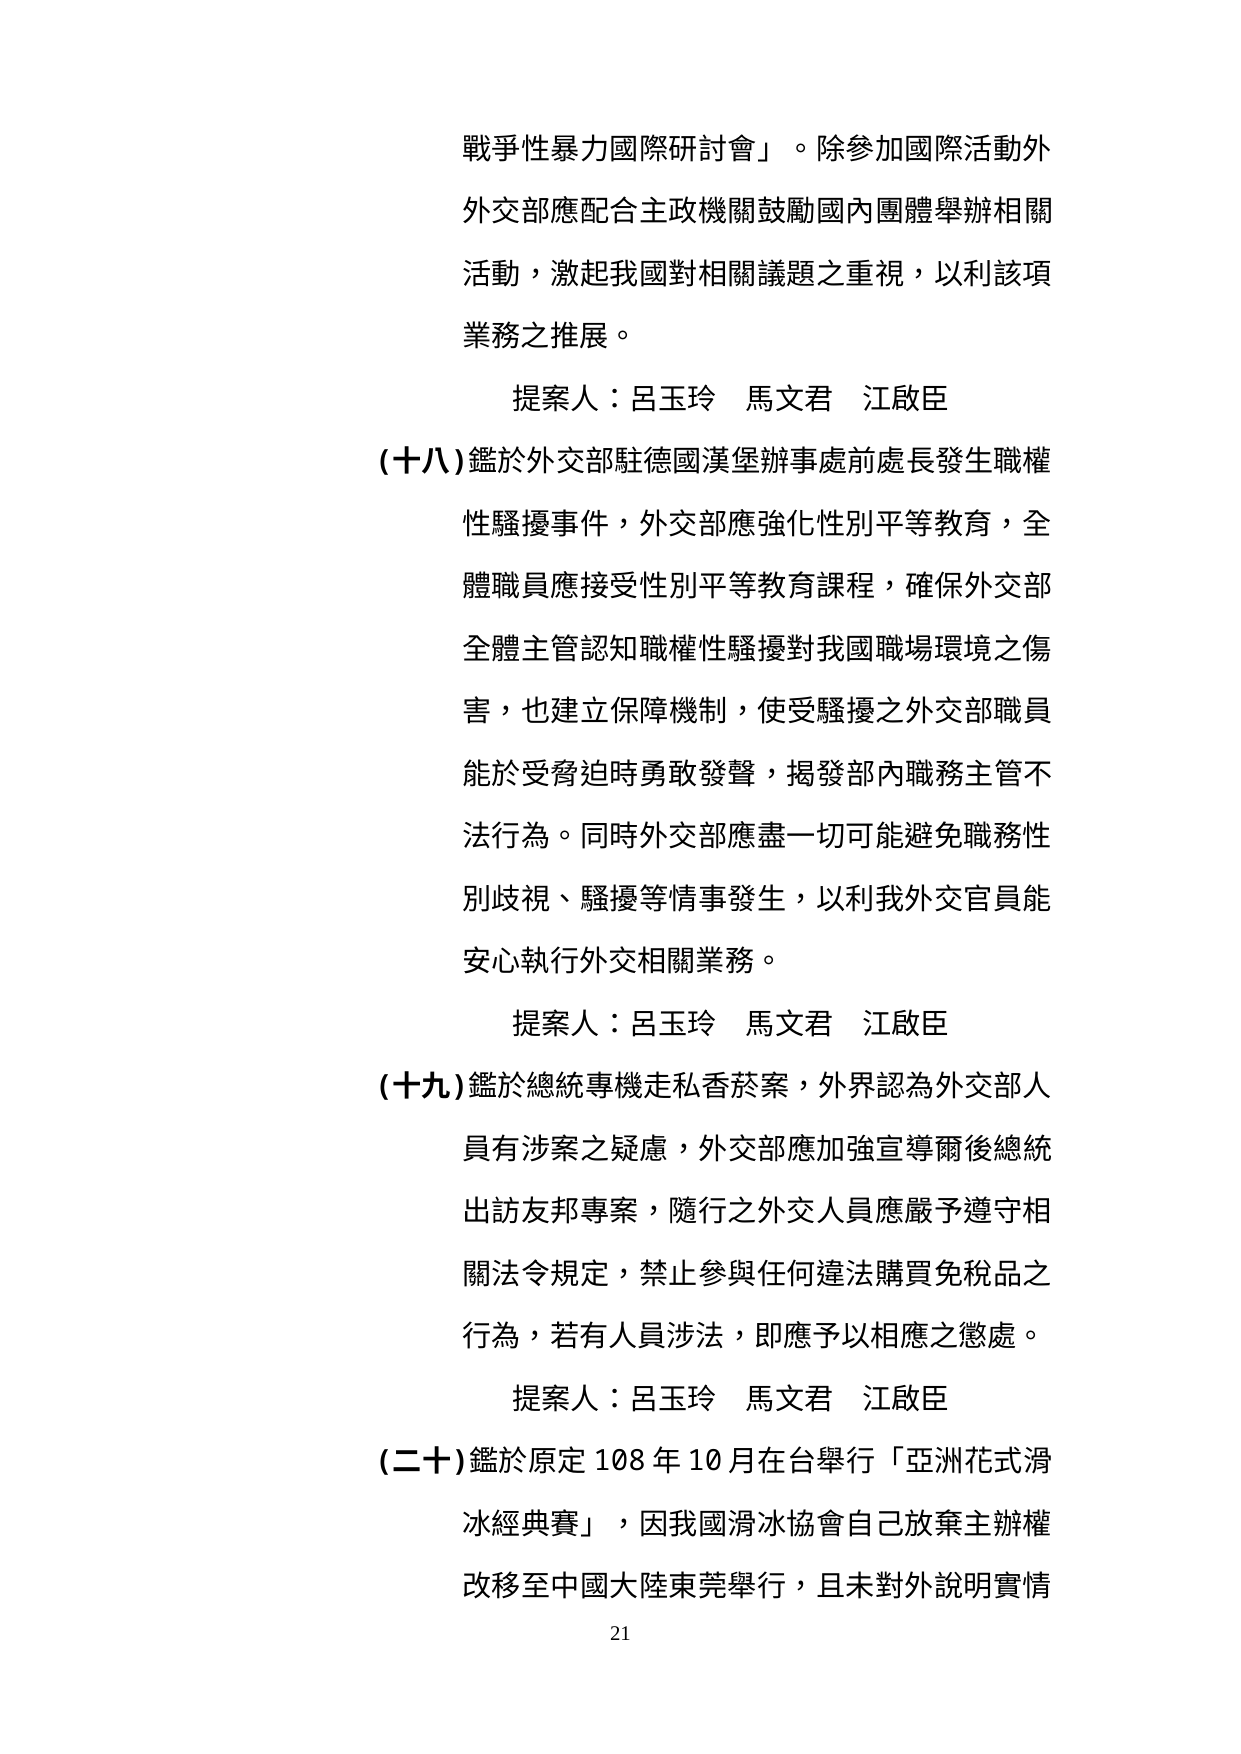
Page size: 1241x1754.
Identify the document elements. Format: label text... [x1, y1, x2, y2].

text 提案人：呂玉玲 馬文君 江啟臣 [512, 980, 1053, 1042]
text 提案人：呂玉玲 馬文君 江啟臣 [512, 1355, 1053, 1417]
text (十七)外交部辦理109年「協助向日本索償各項債權及臺籍慰安婦受害人補償費」工作計畫，編列共計60萬1千元。經查107年、108年外交部該項預算多用於補助國內團體參加國際慰安婦活動。107年3月赴韓出席「第 15屆日軍慰安婦問題亞洲團結會議」、8月赴香港與上海出席｢第20屆要求日本清償過去戰爭責任之國際連帶會議｣籌備會議、11月赴日本東京參加「『慰安婦之聲：記憶與重建』慰安婦史料申遺國際研討會」、12月赴韓國參加「『慰安婦之聲』申請聯合國教科文組織世界記憶遺產名錄後續記者會」。本(108)年則陸續補助該會2月赴菲律賓參加「第20屆要求日本清償過去戰爭責任之國際連帶會議籌備會議」、7月赴韓國參加「第三屆國際青少年大會－二戰日軍慰安婦問題之女性人權與和平種籽」及8月赴韓國參加「緬甸羅興亞議題與反戰爭性暴力國際研討會」。除參加國際活動外，外交部應配合主政機關鼓勵國內團體舉辦相關活動，激起我國對相關議題之重視，以利該項業務之推展。 [375, 105, 1053, 355]
text (十八)鑑於外交部駐德國漢堡辦事處前處長發生職權性騷擾事件，外交部應強化性別平等教育，全體職員應接受性別平等教育課程，確保外交部全體主管認知職權性騷擾對我國職場環境之傷害，也建立保障機制，使受騷擾之外交部職員能於受脅迫時勇敢發聲，揭發部內職務主管不法行為。同時外交部應盡一切可能避免職務性別歧視、騷擾等情事發生，以利我外交官員能安心執行外交相關業務。 [375, 417, 1053, 980]
text 提案人：呂玉玲 馬文君 江啟臣 [512, 355, 1053, 417]
text (二十)鑑於原定108年10月在台舉行「亞洲花式滑冰經典賽」，因我國滑冰協會自己放棄主辦權，改移至中國大陸東莞舉行，且未對外說明實情，致外交部誤稱「係因中國大陸蠻橫打壓」，並發表聲明稱：「對國際滑冰總會因政治因素取消台灣主辦權表達高度遺憾，並對中國再次介入國際NGO組織、不當施壓取消台灣主辦國際賽事的蠻橫行徑予以強烈譴責。」總統府、行政院及執政黨三位一體皆疾呼假新聞、假訊息對台灣社會傷害之嚴重性，外交部亦當打擊假消息、假新聞傳遞，並儘可能竭力善盡查證義務，強化外交情報掌握能力，切勿再發生烏龍事件。 [375, 1417, 1053, 1605]
text (十九)鑑於總統專機走私香菸案，外界認為外交部人員有涉案之疑慮，外交部應加強宣導爾後總統出訪友邦專案，隨行之外交人員應嚴予遵守相關法令規定，禁止參與任何違法購買免稅品之行為，若有人員涉法，即應予以相應之懲處。 [375, 1042, 1053, 1355]
